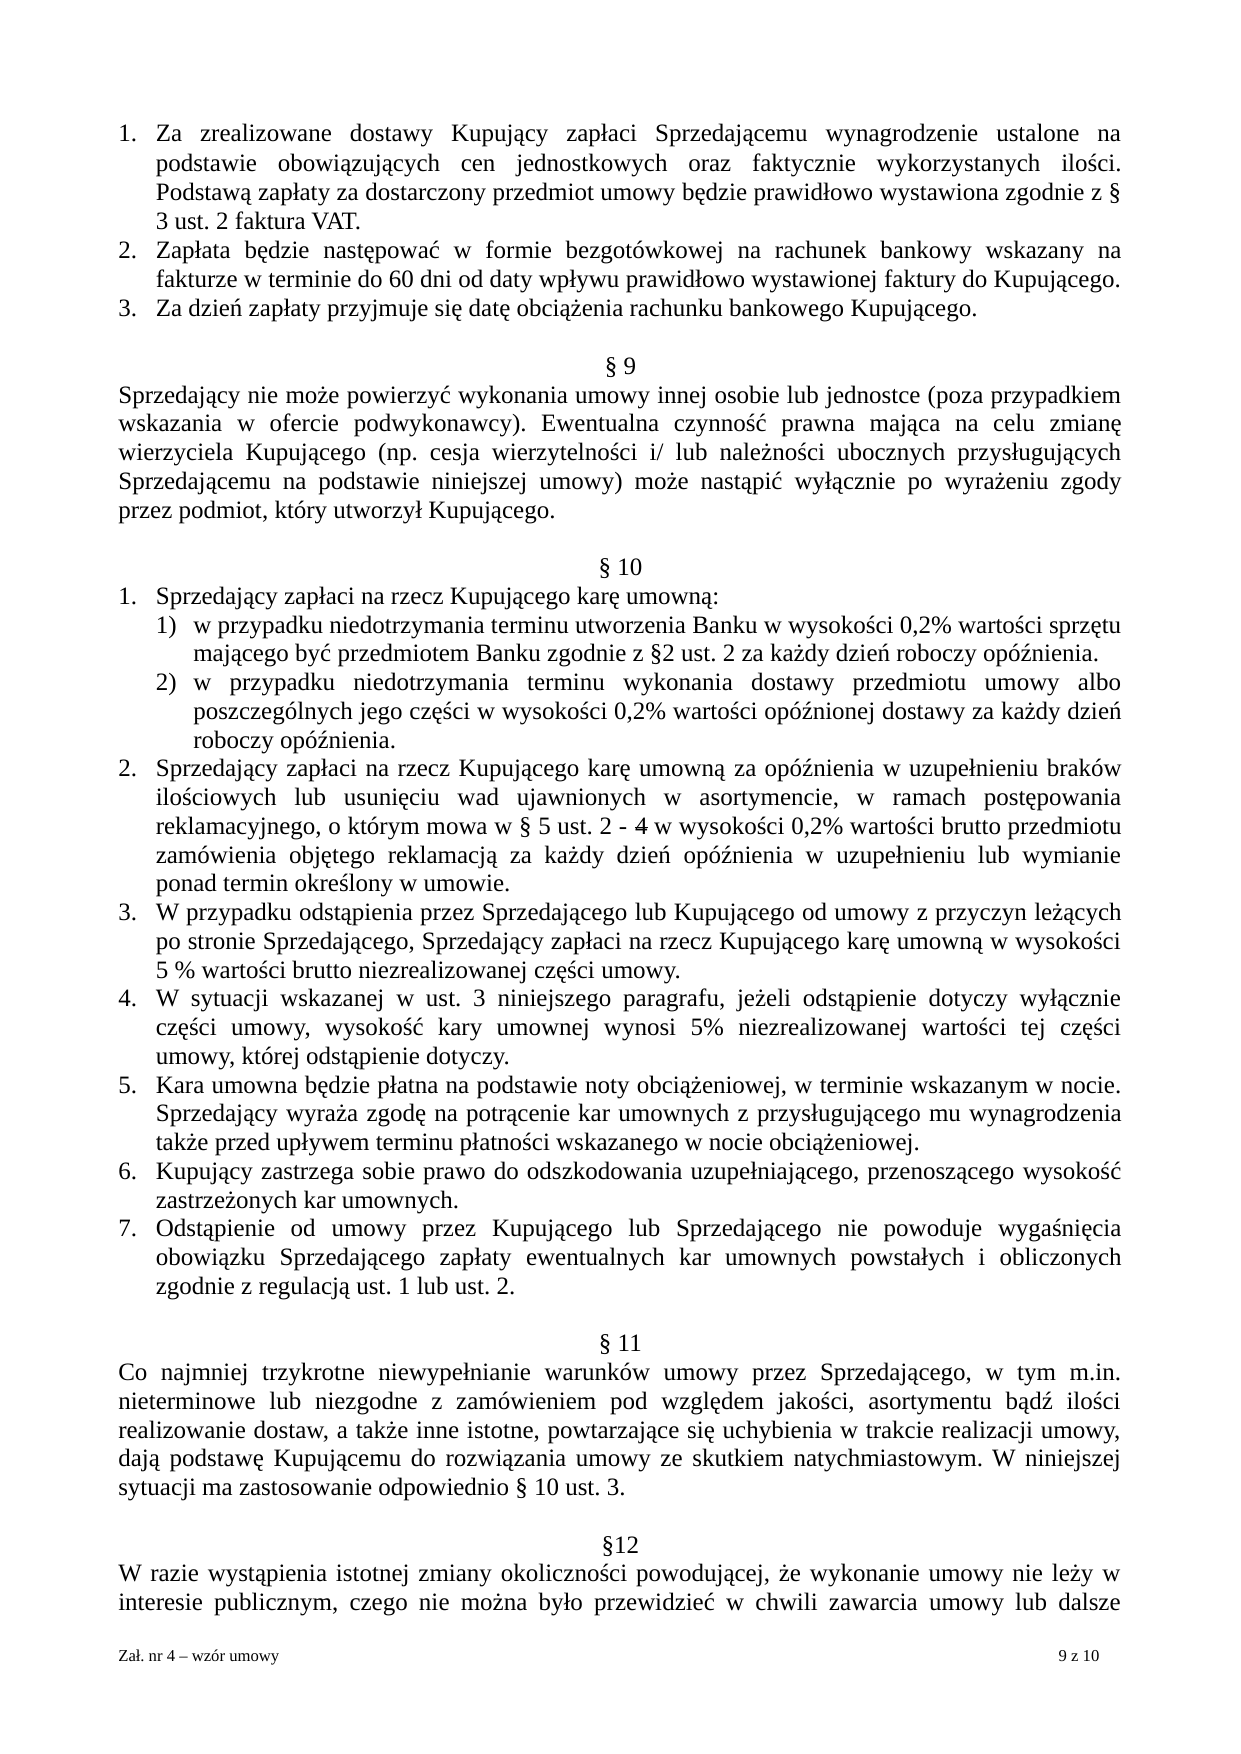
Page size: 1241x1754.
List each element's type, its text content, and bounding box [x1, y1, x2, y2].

list Za zrealizowane dostawy Kupujący zapłaci Sprzedającemu wynagrodzenie ustalone na podstawie obowiązujących cen jednostkowych oraz faktycznie wykorzystanych ilości. Podstawą zapłaty za dostarczony przedmiot umowy będzie prawidłowo wystawiona zgodnie z § 3 ust. 2 faktura VAT. [118, 118, 1122, 235]
list Kara umowna będzie płatna na podstawie noty obciążeniowej, w terminie wskazanym w nocie. Sprzedający wyraża zgodę na potrącenie kar umownych z przysługującego mu wynagrodzenia także przed upływem terminu płatności wskazanego w nocie obciążeniowej. [118, 1070, 1122, 1156]
text Sprzedający nie może powierzyć wykonania umowy innej osobie lub jednostce (poza przypadkiem wskazania w ofercie podwykonawcy). Ewentualna czynność prawna mająca na celu zmianę wierzyciela Kupującego (np. cesja wierzytelności i/ lub należności ubocznych przysługujących Sprzedającemu na podstawie niniejszej umowy) może nastąpić wyłącznie po wyrażeniu zgody przez podmiot, który utworzył Kupującego. [118, 380, 1122, 523]
list W sytuacji wskazanej w ust. 3 niniejszego paragrafu, jeżeli odstąpienie dotyczy wyłącznie części umowy, wysokość kary umownej wynosi 5% niezrealizowanej wartości tej części umowy, której odstąpienie dotyczy. [118, 983, 1122, 1070]
list w przypadku niedotrzymania terminu wykonania dostawy przedmiotu umowy albo poszczególnych jego części w wysokości 0,2% wartości opóźnionej dostawy za każdy dzień roboczy opóźnienia. [156, 667, 1122, 753]
list Za dzień zapłaty przyjmuje się datę obciążenia rachunku bankowego Kupującego. [118, 293, 1122, 322]
text § 9 [118, 351, 1122, 380]
list Sprzedający zapłaci na rzecz Kupującego karę umowną: [118, 581, 1122, 610]
list Zapłata będzie następować w formie bezgotówkowej na rachunek bankowy wskazany na fakturze w terminie do 60 dni od daty wpływu prawidłowo wystawionej faktury do Kupującego. [118, 235, 1122, 293]
text §12 [118, 1530, 1122, 1558]
list W przypadku odstąpienia przez Sprzedającego lub Kupującego od umowy z przyczyn leżących po stronie Sprzedającego, Sprzedający zapłaci na rzecz Kupującego karę umowną w wysokości 5 % wartości brutto niezrealizowanej części umowy. [118, 897, 1122, 983]
list Kupujący zastrzega sobie prawo do odszkodowania uzupełniającego, przenoszącego wysokość zastrzeżonych kar umownych. [118, 1156, 1122, 1213]
list Sprzedający zapłaci na rzecz Kupującego karę umowną za opóźnienia w uzupełnieniu braków ilościowych lub usunięciu wad ujawnionych w asortymencie, w ramach postępowania reklamacyjnego, o którym mowa w § 5 ust. 2 - 4 w wysokości 0,2% wartości brutto przedmiotu zamówienia objętego reklamacją za każdy dzień opóźnienia w uzupełnieniu lub wymianie ponad termin określony w umowie. [118, 753, 1122, 897]
text Co najmniej trzykrotne niewypełnianie warunków umowy przez Sprzedającego, w tym m.in. nieterminowe lub niezgodne z zamówieniem pod względem jakości, asortymentu bądź ilości realizowanie dostaw, a także inne istotne, powtarzające się uchybienia w trakcie realizacji umowy, dają podstawę Kupującemu do rozwiązania umowy ze skutkiem natychmiastowym. W niniejszej sytuacji ma zastosowanie odpowiednio § 10 ust. 3. [118, 1357, 1122, 1501]
text § 11 [118, 1328, 1122, 1357]
text W razie wystąpienia istotnej zmiany okoliczności powodującej, że wykonanie umowy nie leży w interesie publicznym, czego nie można było przewidzieć w chwili zawarcia umowy lub dalsze [118, 1558, 1122, 1616]
list Odstąpienie od umowy przez Kupującego lub Sprzedającego nie powoduje wygaśnięcia obowiązku Sprzedającego zapłaty ewentualnych kar umownych powstałych i obliczonych zgodnie z regulacją ust. 1 lub ust. 2. [118, 1213, 1122, 1300]
text § 10 [118, 552, 1122, 581]
list w przypadku niedotrzymania terminu utworzenia Banku w wysokości 0,2% wartości sprzętu mającego być przedmiotem Banku zgodnie z §2 ust. 2 za każdy dzień roboczy opóźnienia. [156, 610, 1122, 667]
